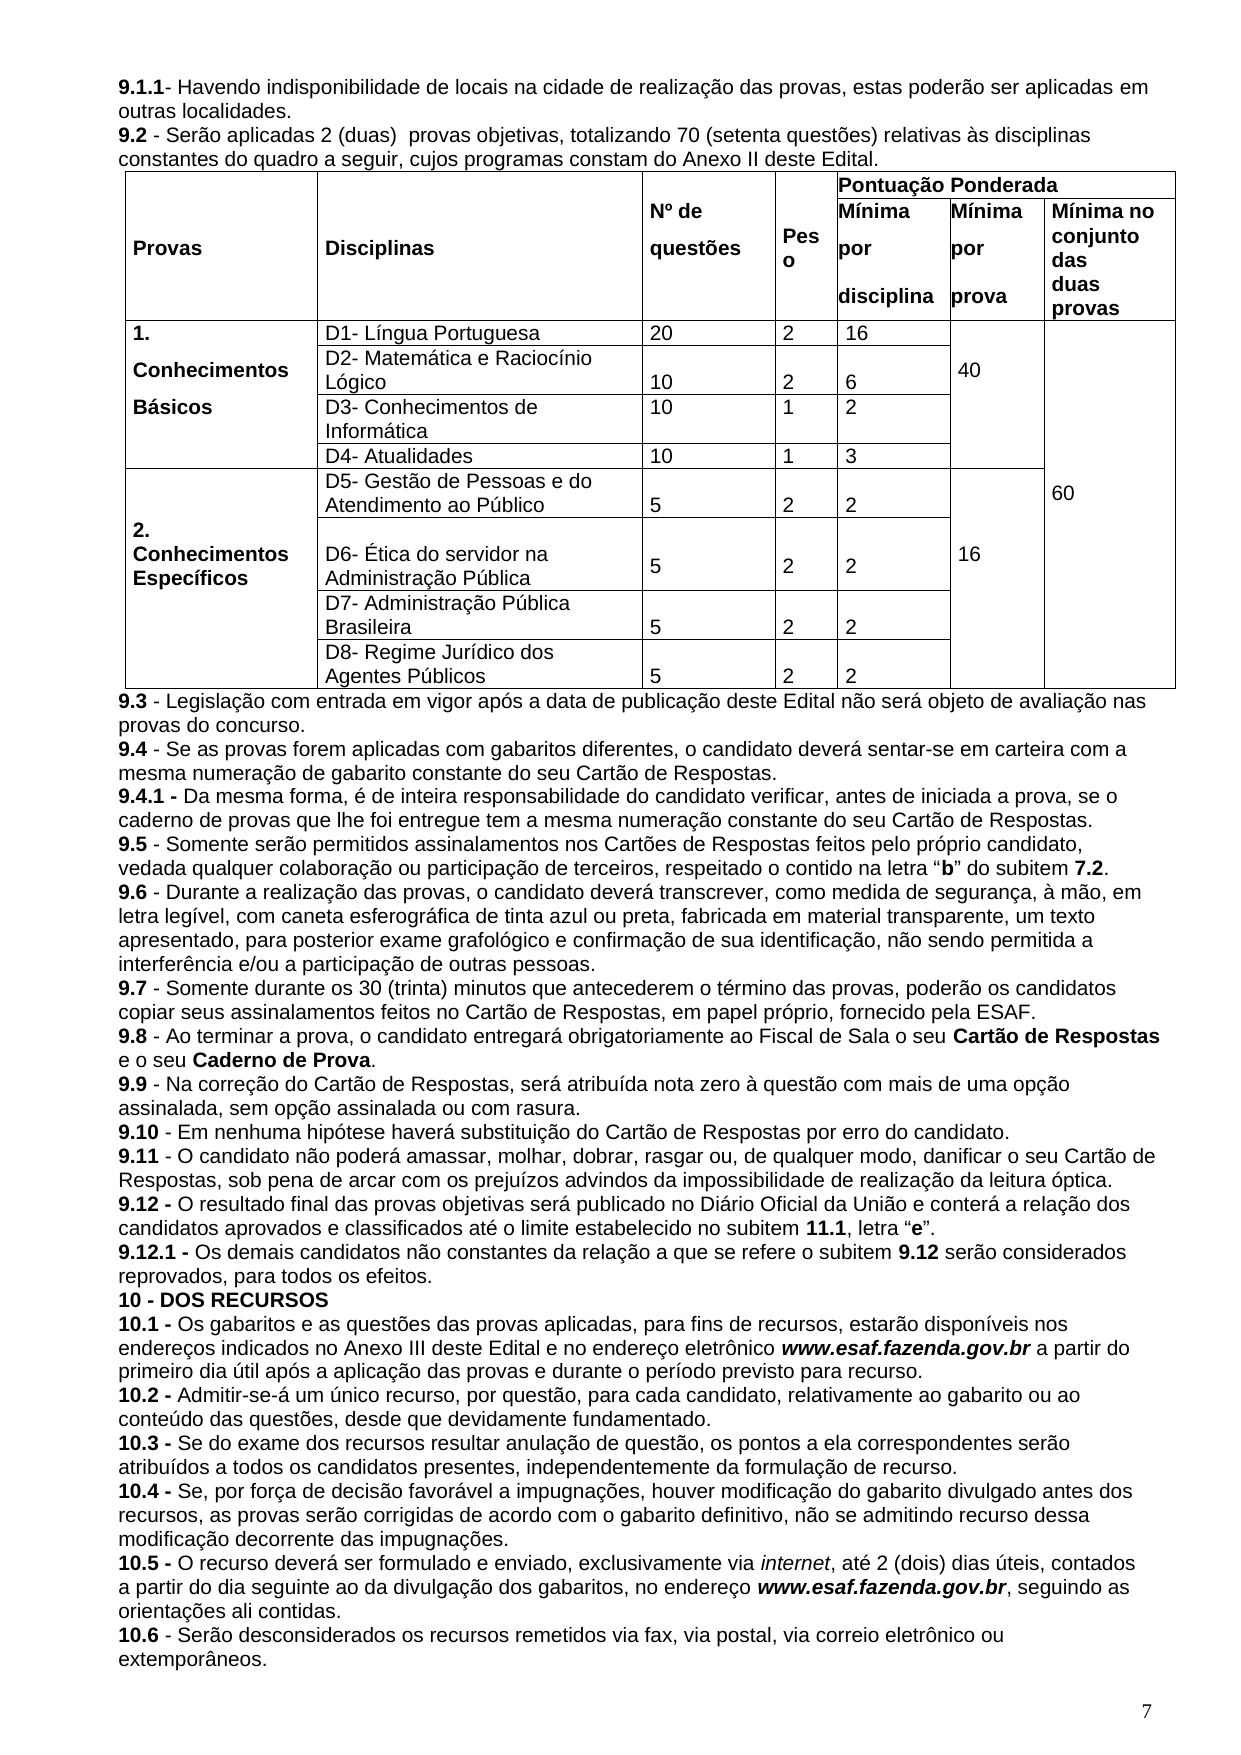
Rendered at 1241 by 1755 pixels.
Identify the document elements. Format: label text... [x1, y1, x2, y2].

text 9.7 - Somente durante os 30 (trinta) minutos que antecederem o término das provas, poderão os candidatos copiar seus assinalamentos feitos no Cartão de Respostas, em papel próprio, fornecido pela ESAF. [118, 976, 1149, 1024]
table_cell [1045, 443, 1175, 468]
table_cell D8- Regime Jurídico dos Agentes Públicos [318, 640, 642, 687]
table_header [318, 172, 642, 197]
table_cell Mínima [838, 199, 950, 224]
table_cell [951, 639, 1044, 687]
table_cell disciplina [838, 272, 950, 320]
table_cell [126, 590, 317, 638]
table_cell D6- Ética do servidor na Administração Pública [318, 518, 642, 589]
table_cell 10 [643, 395, 775, 419]
table_cell [126, 443, 317, 468]
table_cell [1045, 419, 1175, 443]
table_cell 1 [776, 444, 837, 468]
table_cell 40 [951, 345, 1044, 394]
table_cell [1045, 639, 1175, 687]
table_cell D4- Atualidades [318, 444, 642, 468]
table_cell Conhecimentos [126, 345, 317, 394]
table_cell Peso [776, 224, 837, 272]
table_cell 10 [643, 346, 775, 394]
text 9.11 - O candidato não poderá amassar, molhar, dobrar, rasgar ou, de qualquer modo, danificar o seu Cartão de Respostas, sob pena de arcar com os prejuízos advindos da impossibilidade de realização da leitura óptica. [118, 1144, 1163, 1192]
table_cell [126, 469, 317, 517]
table_cell [838, 419, 950, 443]
table_cell 2 [776, 591, 837, 638]
text 9.10 - Em nenhuma hipótese haverá substituição do Cartão de Respostas por erro do candidato. [118, 1120, 1149, 1144]
table_header [776, 172, 837, 197]
table_cell [318, 198, 642, 224]
table_cell D7- Administração Pública Brasileira [318, 591, 642, 638]
table_cell [951, 321, 1044, 345]
text 10.5 - O recurso deverá ser formulado e enviado, exclusivamente via internet, até 2 (dois) dias úteis, contados a partir do dia seguinte ao da divulgação dos gabaritos, no endereço www.esaf.fazenda.gov.br, seguindo as orientações ali contidas. [118, 1551, 1149, 1623]
table_cell [951, 394, 1044, 419]
text 10.4 - Se, por força de decisão favorável a impugnações, houver modificação do gabarito divulgado antes dos recursos, as provas serão corrigidas de acordo com o gabarito definitivo, não se admitindo recurso dessa modificação decorrente das impugnações. [118, 1479, 1149, 1551]
table_header [643, 172, 775, 197]
table_cell 2 [776, 346, 837, 394]
table_cell 10 [643, 444, 775, 468]
table_cell 6 [838, 346, 950, 394]
table_cell [776, 198, 837, 224]
table_cell D3- Conhecimentos de [318, 395, 642, 419]
table_cell Disciplinas [318, 224, 642, 272]
text 9.9 - Na correção do Cartão de Respostas, será atribuída nota zero à questão com mais de uma opção assinalada, sem opção assinalada ou com rasura. [118, 1072, 1163, 1120]
table_cell Provas [126, 224, 317, 272]
table_cell D2- Matemática e Raciocínio Lógico [318, 346, 642, 394]
text 9.8 - Ao terminar a prova, o candidato entregará obrigatoriamente ao Fiscal de Sala o seu Cartão de Respostas e o seu Caderno de Prova. [118, 1024, 1163, 1072]
text 10.6 - Serão desconsiderados os recursos remetidos via fax, via postal, via correio eletrônico ou extemporâneos. [118, 1623, 1149, 1671]
text 9.2 - Serão aplicadas 2 (duas) provas objetivas, totalizando 70 (setenta questões) relativas às disciplinas constantes do quadro a seguir, cujos programas constam do Anexo II deste Edital. [118, 123, 1149, 171]
table_cell [1045, 590, 1175, 638]
table_cell Básicos [126, 394, 317, 419]
text 9.4 - Se as provas forem aplicadas com gabaritos diferentes, o candidato deverá sentar-se em carteira com a mesma numeração de gabarito constante do seu Cartão de Respostas. [118, 736, 1152, 784]
table_cell 2 [838, 469, 950, 517]
table_cell 16 [951, 517, 1044, 589]
table_cell 5 [643, 591, 775, 638]
table_cell [776, 419, 837, 443]
table_cell por [951, 224, 1044, 272]
text 9.12.1 - Os demais candidatos não constantes da relação a que se refere o subitem 9.12 serão considerados reprovados, para todos os efeitos. [118, 1239, 1152, 1287]
table_cell 16 [838, 321, 950, 345]
text 10.1 - Os gabaritos e as questões das provas aplicadas, para fins de recursos, estarão disponíveis nos endereços indicados no Anexo III deste Edital e no endereço eletrônico www.esaf.fazenda.gov.br a partir do primeiro dia útil após a aplicação das provas e durante o período previsto para recurso. [118, 1311, 1149, 1383]
text 9.3 - Legislação com entrada em vigor após a data de publicação deste Edital não será objeto de avaliação nas provas do concurso. [118, 688, 1149, 736]
table_cell [951, 419, 1044, 443]
table_cell [643, 272, 775, 320]
table_cell D1- Língua Portuguesa [318, 321, 642, 345]
table_cell 2 [776, 469, 837, 517]
table_cell prova [951, 272, 1044, 320]
text 10.2 - Admitir-se-á um único recurso, por questão, para cada candidato, relativamente ao gabarito ou ao conteúdo das questões, desde que devidamente fundamentado. [118, 1383, 1149, 1431]
table_cell 2 [838, 518, 950, 589]
table_cell [126, 272, 317, 320]
table_cell duas provas [1045, 272, 1175, 320]
table_cell [951, 443, 1044, 468]
table_cell 5 [643, 518, 775, 589]
table_cell 2 [838, 640, 950, 687]
table_cell [126, 419, 317, 443]
table_cell 60 [1045, 468, 1175, 517]
table_cell [951, 469, 1044, 517]
table_cell 5 [643, 640, 775, 687]
table_cell [1045, 517, 1175, 589]
table_cell Mínima no [1045, 199, 1175, 224]
text 9.4.1 - Da mesma forma, é de inteira responsabilidade do candidato verificar, antes de iniciada a prova, se o caderno de provas que lhe foi entregue tem a mesma numeração constante do seu Cartão de Respostas. [118, 784, 1152, 832]
table_cell questões [643, 224, 775, 272]
text 10 - DOS RECURSOS [118, 1287, 1149, 1311]
text 9.1.1- Havendo indisponibilidade de locais na cidade de realização das provas, estas poderão ser aplicadas em outras localidades. [118, 75, 1152, 123]
table_cell 2 [776, 640, 837, 687]
table_header [126, 172, 317, 197]
text 10.3 - Se do exame dos recursos resultar anulação de questão, os pontos a ela correspondentes serão atribuídos a todos os candidatos presentes, independentemente da formulação de recurso. [118, 1431, 1149, 1479]
table_cell Nº de [643, 198, 775, 224]
table_header Pontuação Ponderada [838, 172, 1175, 197]
table_cell 2 [838, 395, 950, 419]
table_cell 2 [776, 518, 837, 589]
table_cell [126, 198, 317, 224]
table_cell conjunto das [1045, 224, 1175, 272]
table_cell [1045, 394, 1175, 419]
table_cell 3 [838, 444, 950, 468]
table_cell [1045, 345, 1175, 394]
table_cell 2 [838, 591, 950, 638]
table_cell 1 [776, 395, 837, 419]
table_cell Mínima [951, 199, 1044, 224]
table_cell [643, 419, 775, 443]
table_cell por [838, 224, 950, 272]
table_cell D5- Gestão de Pessoas e do Atendimento ao Público [318, 469, 642, 517]
table_cell Informática [318, 419, 642, 443]
table_cell [126, 639, 317, 687]
table_cell [951, 590, 1044, 638]
table_cell 2. Conhecimentos Específicos [126, 517, 317, 589]
table_cell 20 [643, 321, 775, 345]
table_cell [318, 272, 642, 320]
table_cell 1. [126, 321, 317, 345]
text 9.12 - O resultado final das provas objetivas será publicado no Diário Oficial da União e conterá a relação dos candidatos aprovados e classificados até o limite estabelecido no subitem 11.1, letra “e”. [118, 1192, 1149, 1239]
table_cell [1045, 321, 1175, 345]
text 9.5 - Somente serão permitidos assinalamentos nos Cartões de Respostas feitos pelo próprio candidato, vedada qualquer colaboração ou participação de terceiros, respeitado o contido na letra “b” do subitem 7.2. [118, 832, 1152, 880]
text 9.6 - Durante a realização das provas, o candidato deverá transcrever, como medida de segurança, à mão, em letra legível, com caneta esferográfica de tinta azul ou preta, fabricada em material transparente, um texto apresentado, para posterior exame grafológico e confirmação de sua identificação, não sendo permitida a interferência e/ou a participação de outras pessoas. [118, 880, 1163, 976]
table_cell 5 [643, 469, 775, 517]
table_cell [776, 272, 837, 320]
table_cell 2 [776, 321, 837, 345]
